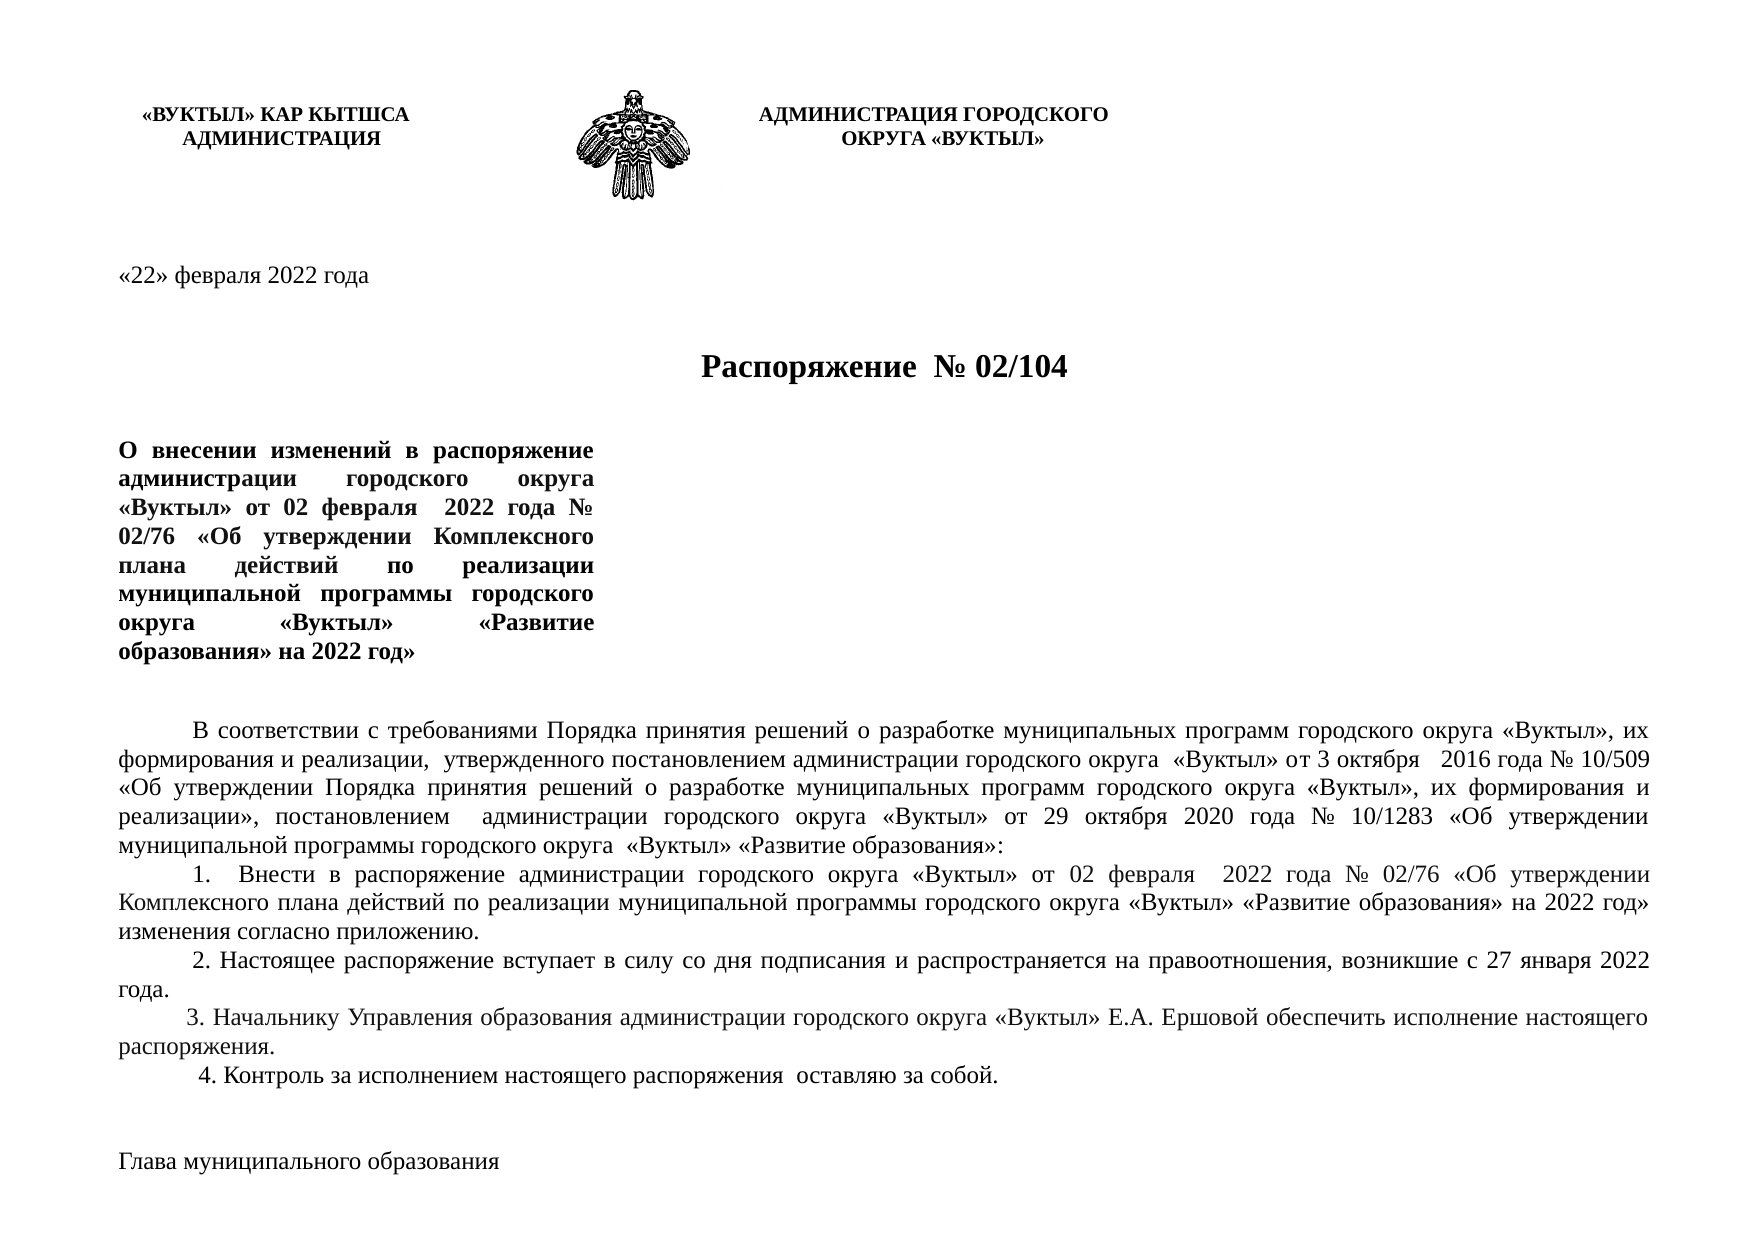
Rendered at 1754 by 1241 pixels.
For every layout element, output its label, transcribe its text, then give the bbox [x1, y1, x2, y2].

text Глава муниципального образования [118, 1146, 1651, 1175]
text «22» февраля 2022 года [118, 260, 1651, 289]
text 3. Начальнику Управления образования администрации городского округа «Вуктыл» Е.А. Ершовой обеспечить исполнение настоящего распоряжения. [118, 1002, 1651, 1060]
text 1. Внести в распоряжение администрации городского округа «Вуктыл» от 02 февраля 2022 года № 02/76 «Об утверждении Комплексного плана действий по реализации муниципальной программы городского округа «Вуктыл» «Развитие образования» на 2022 год» изменения согласно приложению. [118, 859, 1651, 945]
table_header «ВУКТЫЛ» КАР КЫТШСА АДМИНИСТРАЦИЯ [107, 59, 539, 231]
picture [550, 59, 722, 231]
table_header О внесении изменений в распоряжение администрации городского округа «Вуктыл» от 02 февраля 2022 года № 02/76 «Об утверждении Комплексного плана действий по реализации муниципальной программы городского округа «Вуктыл» «Развитие образования» на 2022 год» [107, 435, 605, 715]
text Распоряжение № 02/104 [118, 346, 1651, 384]
text 4. Контроль за исполнением настоящего распоряжения оставляю за собой. [118, 1060, 1651, 1089]
text В соответствии с требованиями Порядка принятия решений о разработке муниципальных программ городского округа «Вуктыл», их формирования и реализации, утвержденного постановлением администрации городского округа «Вуктыл» от 3 октября 2016 года № 10/509 «Об утверждении Порядка принятия решений о разработке муниципальных программ городского округа «Вуктыл», их формирования и реализации», постановлением администрации городского округа «Вуктыл» от 29 октября 2020 года № 10/1283 «Об утверждении муниципальной программы городского округа «Вуктыл» «Развитие образования»: [118, 715, 1651, 859]
table_header АДМИНИСТРАЦИЯ ГОРОДСКОГО ОКРУГА «ВУКТЫЛ» [735, 59, 1215, 231]
table_header [539, 59, 735, 232]
text 2. Настоящее распоряжение вступает в силу со дня подписания и распространяется на правоотношения, возникшие с 27 января 2022 года. [118, 945, 1651, 1002]
